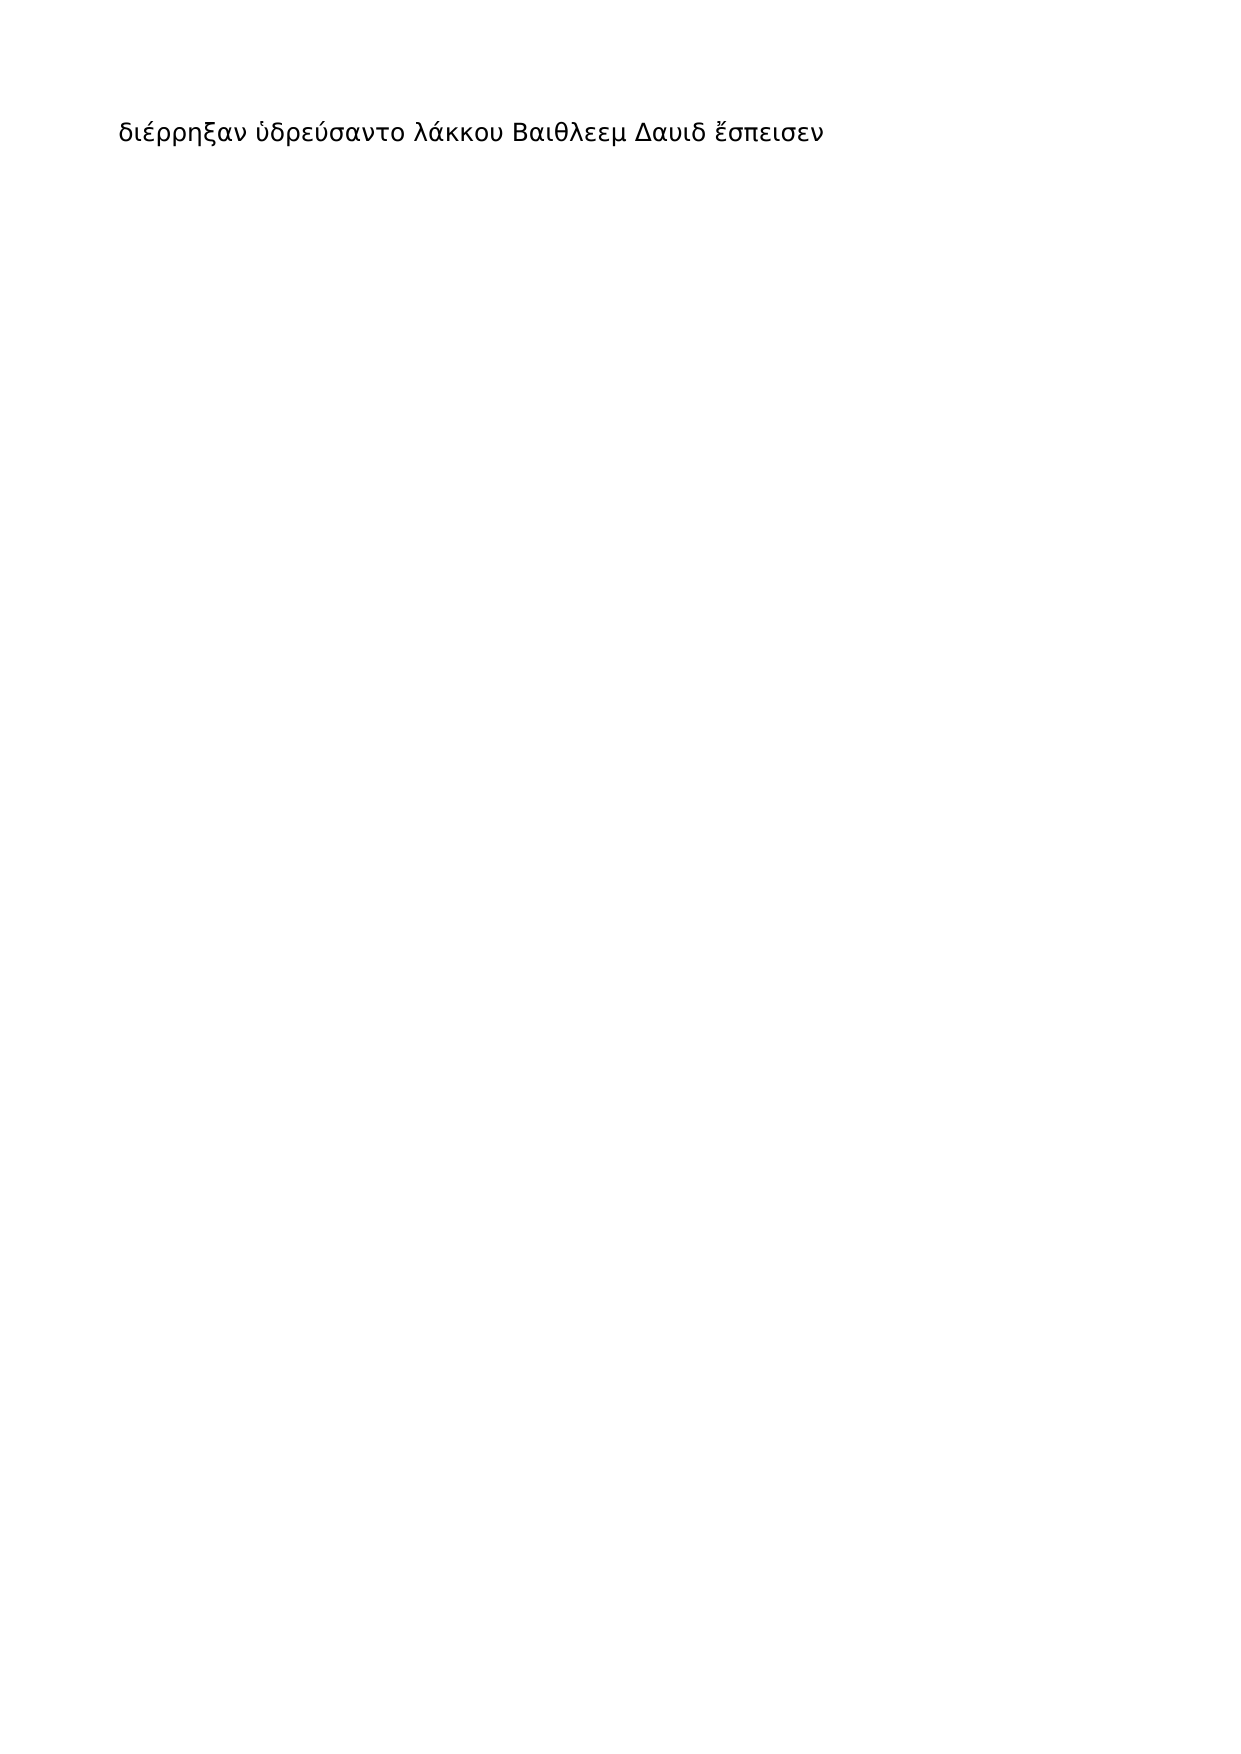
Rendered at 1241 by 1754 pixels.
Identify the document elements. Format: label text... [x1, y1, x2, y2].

text διέρρηξαν ὑδρεύσαντο λάκκου Βαιθλεεμ Δαυιδ ἔσπεισεν [118, 118, 1122, 147]
